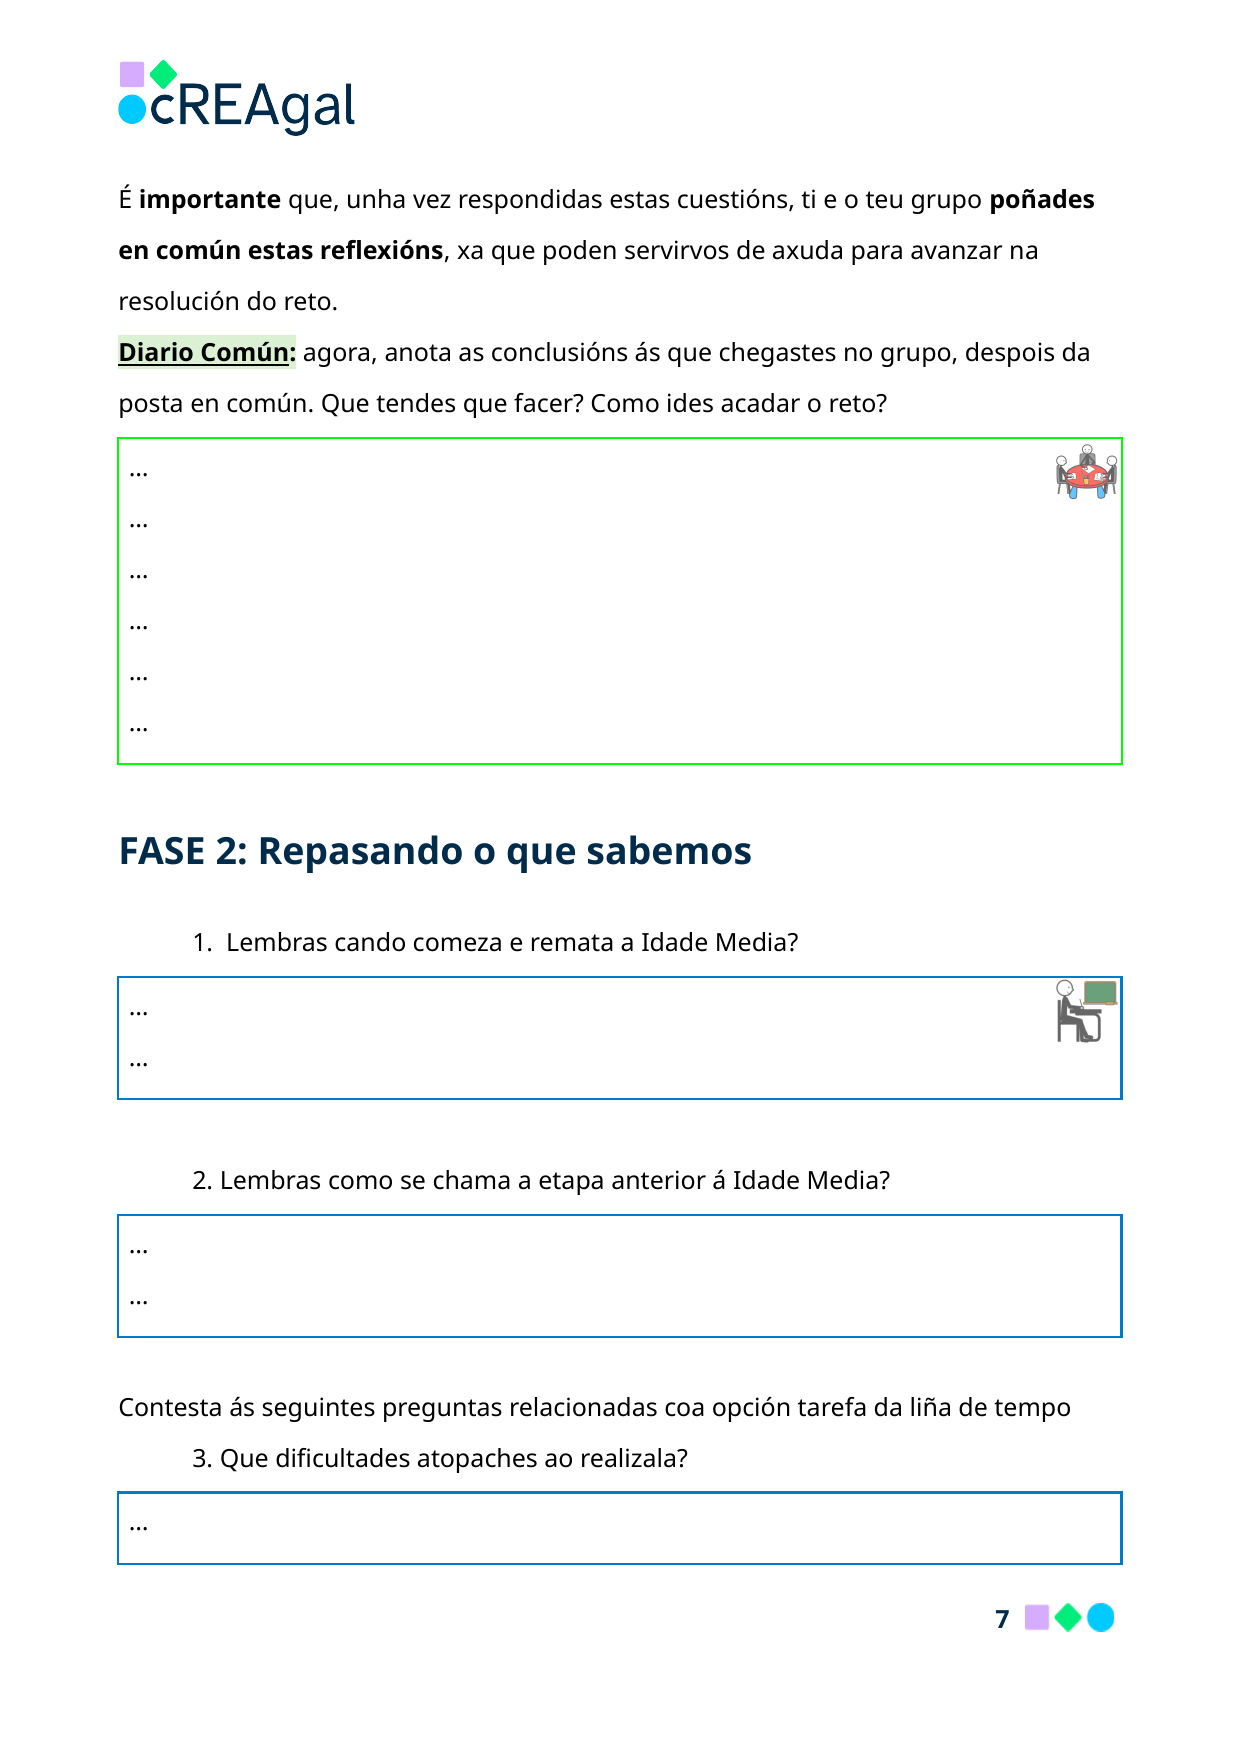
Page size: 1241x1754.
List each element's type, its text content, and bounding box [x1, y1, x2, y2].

table_header … [119, 1494, 1120, 1563]
text Contesta ás seguintes preguntas relacionadas coa opción tarefa da liña de tempo [118, 1389, 1122, 1423]
list 1. Lembras cando comeza e remata a Idade Media? [118, 925, 1122, 959]
table_header … … [119, 1216, 1120, 1336]
picture [1025, 1603, 1098, 1632]
text Diario Común: agora, anota as conclusións ás que chegastes no grupo, despois da posta en común. Que tendes que facer? Como ides acadar o reto? [118, 335, 1122, 420]
table_header … … … … … … [119, 439, 1121, 763]
subtitle FASE 2: Repasando o que sabemos [118, 824, 1122, 876]
text 2. Lembras como se chama a etapa anterior á Idade Media? [118, 1163, 1122, 1197]
picture [1104, 1624, 1114, 1632]
picture [1105, 1603, 1114, 1610]
text 3. Que dificultades atopaches ao realizala? [118, 1440, 1122, 1474]
table_header … … [119, 978, 1120, 1098]
picture [118, 60, 355, 136]
text É importante que, unha vez respondidas estas cuestións, ti e o teu grupo poñades en común estas reflexións, xa que poden servirvos de axuda para avanzar na resolución do reto. [118, 182, 1122, 318]
